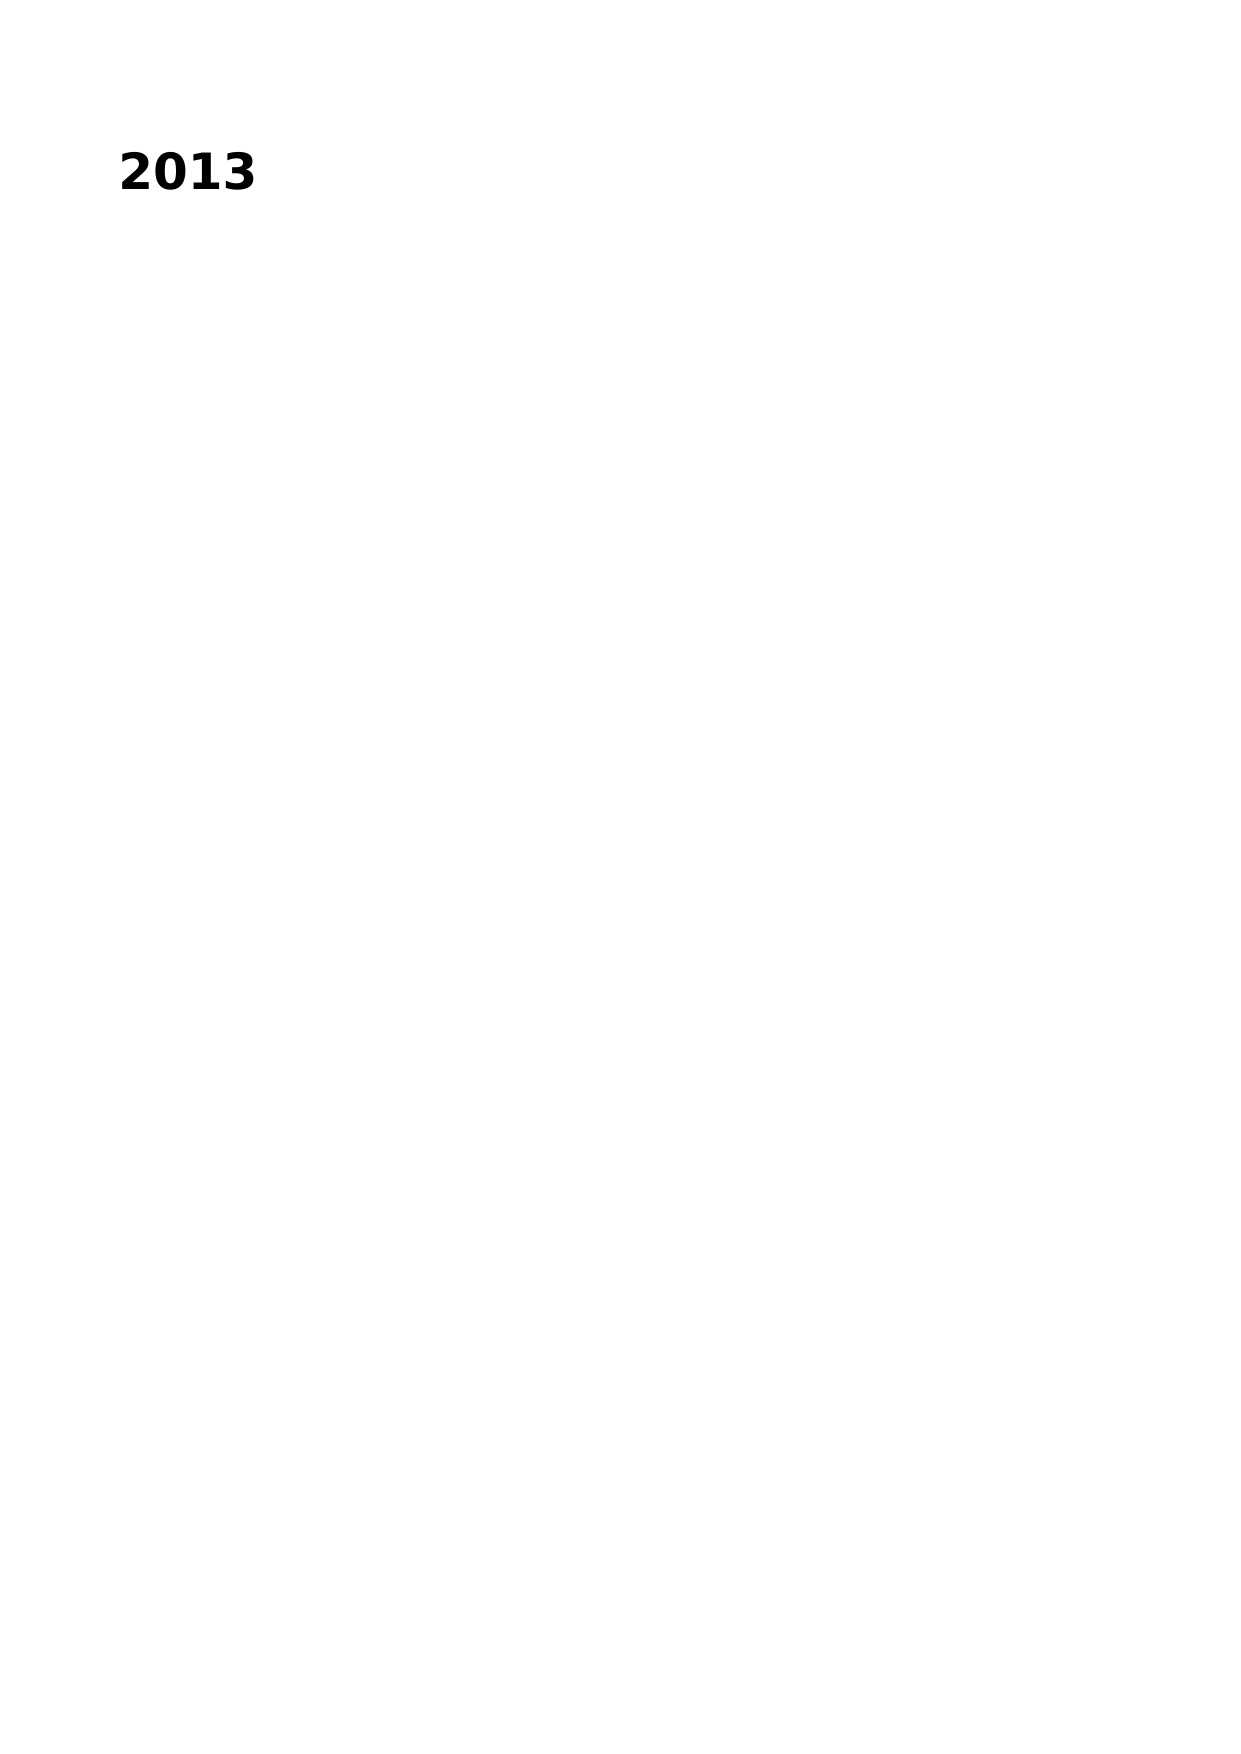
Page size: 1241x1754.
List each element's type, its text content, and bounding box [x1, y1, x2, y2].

subtitle 2013 [118, 143, 1122, 201]
